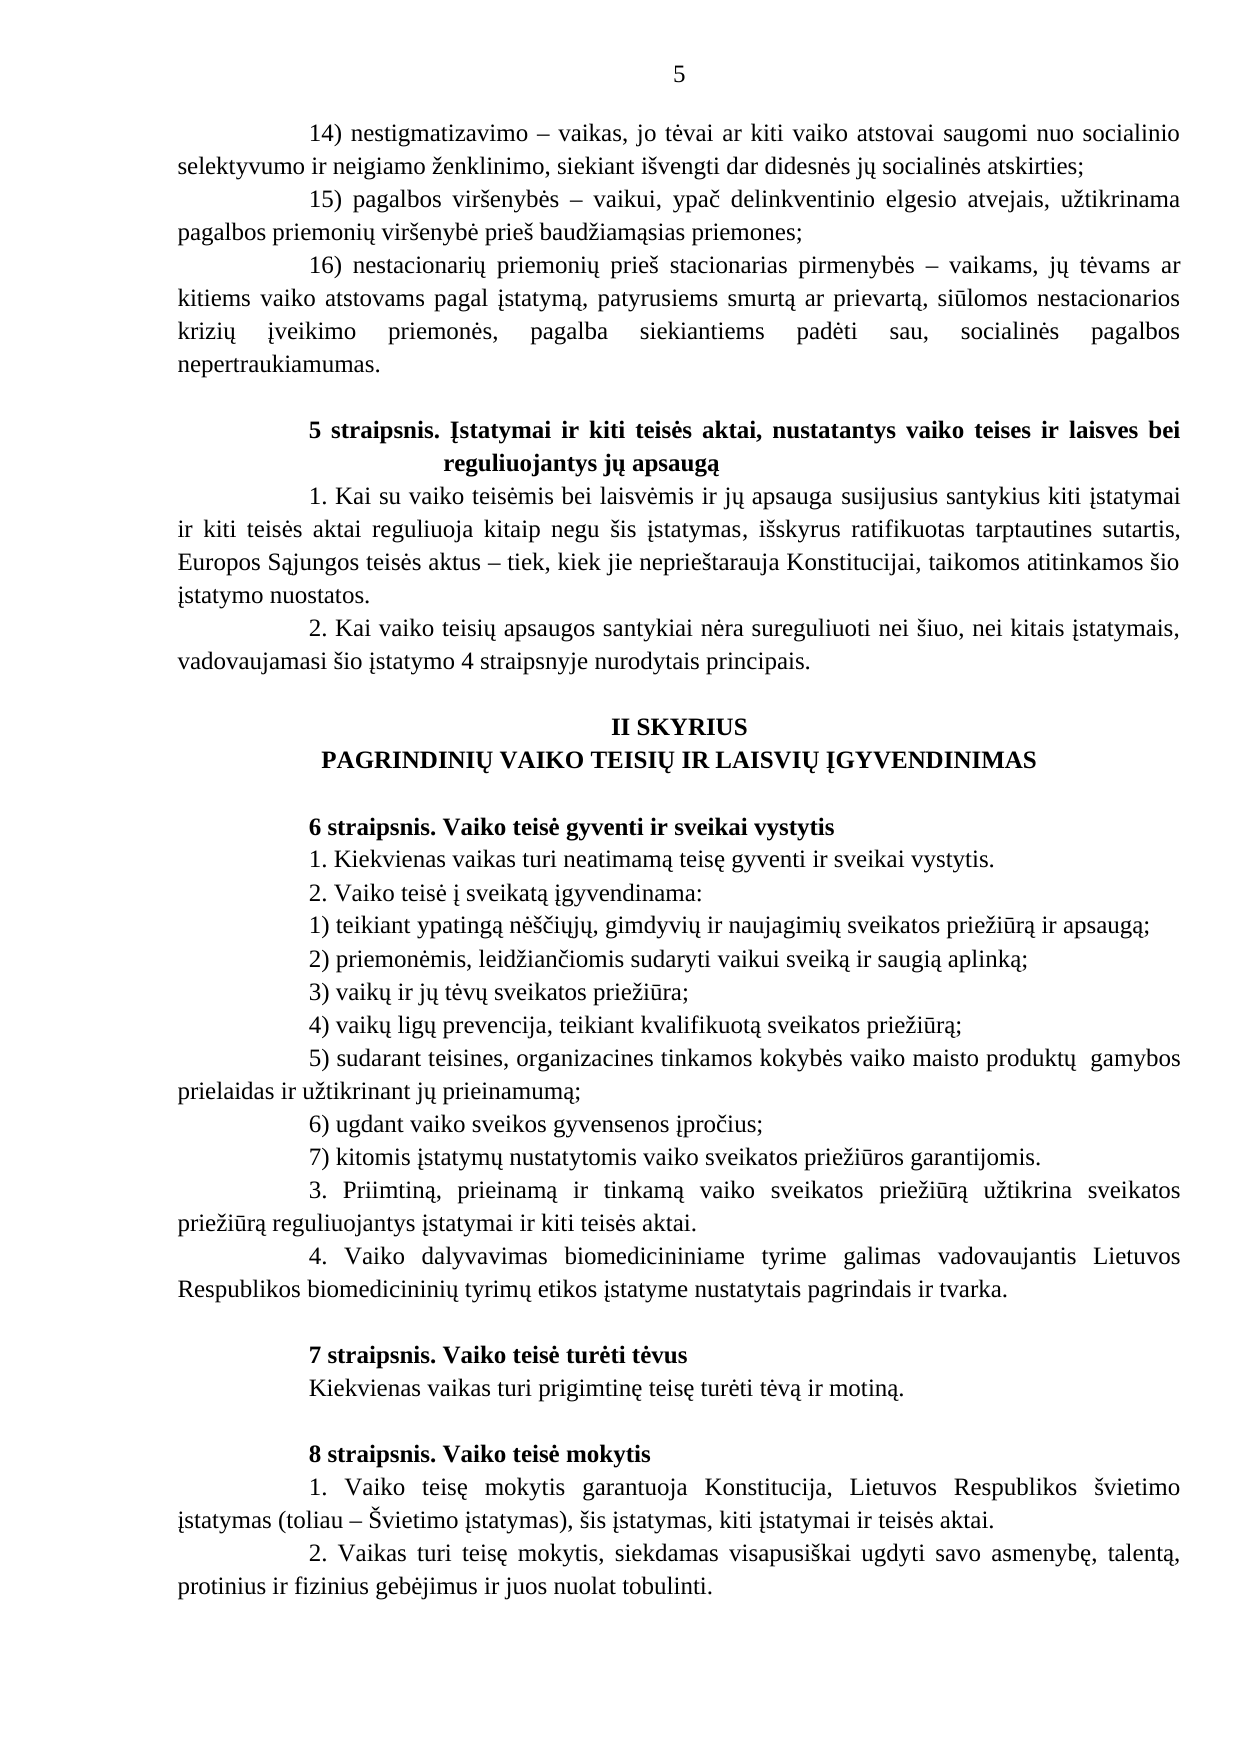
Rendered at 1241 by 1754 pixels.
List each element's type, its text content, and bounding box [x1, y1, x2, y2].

text 1. Kiekvienas vaikas turi neatimamą teisę gyventi ir sveikai vystytis. [177, 844, 1181, 873]
text Kiekvienas vaikas turi prigimtinę teisę turėti tėvą ir motiną. [177, 1373, 1181, 1402]
text 2. Vaikas turi teisę mokytis, siekdamas visapusiškai ugdyti savo asmenybę, talentą, protinius ir fizinius gebėjimus ir juos nuolat tobulinti. [177, 1538, 1181, 1600]
text 1. Vaiko teisę mokytis garantuoja Konstitucija, Lietuvos Respublikos švietimo įstatymas (toliau – Švietimo įstatymas), šis įstatymas, kiti įstatymai ir teisės aktai. [177, 1472, 1181, 1534]
text 6) ugdant vaiko sveikos gyvensenos įpročius; [177, 1109, 1181, 1137]
text 1. Kai su vaiko teisėmis bei laisvėmis ir jų apsauga susijusius santykius kiti įstatymai ir kiti teisės aktai reguliuoja kitaip negu šis įstatymas, išskyrus ratifikuotas tarptautines sutartis, Europos Sąjungos teisės aktus – tiek, kiek jie neprieštarauja Konstitucijai, taikomos atitinkamos šio įstatymo nuostatos. [177, 481, 1181, 609]
text 6 straipsnis. Vaiko teisė gyventi ir sveikai vystytis [177, 812, 1181, 840]
text 2. Vaiko teisė į sveikatą įgyvendinama: [177, 878, 1181, 906]
text 2) priemonėmis, leidžiančiomis sudaryti vaikui sveiką ir saugią aplinką; [177, 944, 1181, 972]
text 3. Priimtiną, prieinamą ir tinkamą vaiko sveikatos priežiūrą užtikrina sveikatos priežiūrą reguliuojantys įstatymai ir kiti teisės aktai. [177, 1175, 1181, 1237]
text 4) vaikų ligų prevencija, teikiant kvalifikuotą sveikatos priežiūrą; [177, 1010, 1181, 1038]
text 5) sudarant teisines, organizacines tinkamos kokybės vaiko maisto produktų gamybos prielaidas ir užtikrinant jų prieinamumą; [177, 1043, 1181, 1104]
text 3) vaikų ir jų tėvų sveikatos priežiūra; [177, 977, 1181, 1005]
text 14) nestigmatizavimo – vaikas, jo tėvai ar kiti vaiko atstovai saugomi nuo socialinio selektyvumo ir neigiamo ženklinimo, siekiant išvengti dar didesnės jų socialinės atskirties; [177, 118, 1181, 180]
text 15) pagalbos viršenybės – vaikui, ypač delinkventinio elgesio atvejais, užtikrinama pagalbos priemonių viršenybė prieš baudžiamąsias priemones; [177, 184, 1181, 246]
text 2. Kai vaiko teisių apsaugos santykiai nėra sureguliuoti nei šiuo, nei kitais įstatymais, vadovaujamasi šio įstatymo 4 straipsnyje nurodytais principais. [177, 613, 1181, 675]
text 5 straipsnis. Įstatymai ir kiti teisės aktai, nustatantys vaiko teises ir laisves bei reguliuojantys jų apsaugą [308, 415, 1181, 477]
text 7 straipsnis. Vaiko teisė turėti tėvus [177, 1340, 1181, 1369]
text II SKYRIUS [177, 712, 1181, 741]
text 16) nestacionarių priemonių prieš stacionarias pirmenybės – vaikams, jų tėvams ar kitiems vaiko atstovams pagal įstatymą, patyrusiems smurtą ar prievartą, siūlomos nestacionarios krizių įveikimo priemonės, pagalba siekiantiems padėti sau, socialinės pagalbos nepertraukiamumas. [177, 250, 1181, 378]
text 7) kitomis įstatymų nustatytomis vaiko sveikatos priežiūros garantijomis. [177, 1142, 1181, 1171]
text 4. Vaiko dalyvavimas biomedicininiame tyrime galimas vadovaujantis Lietuvos Respublikos biomedicininių tyrimų etikos įstatyme nustatytais pagrindais ir tvarka. [177, 1241, 1181, 1303]
text 8 straipsnis. Vaiko teisė mokytis [177, 1439, 1181, 1468]
text 1) teikiant ypatingą nėščiųjų, gimdyvių ir naujagimių sveikatos priežiūrą ir apsaugą; [177, 911, 1181, 939]
text PAGRINDINIŲ VAIKO TEISIŲ IR LAISVIŲ ĮGYVENDINIMAS [177, 746, 1181, 774]
